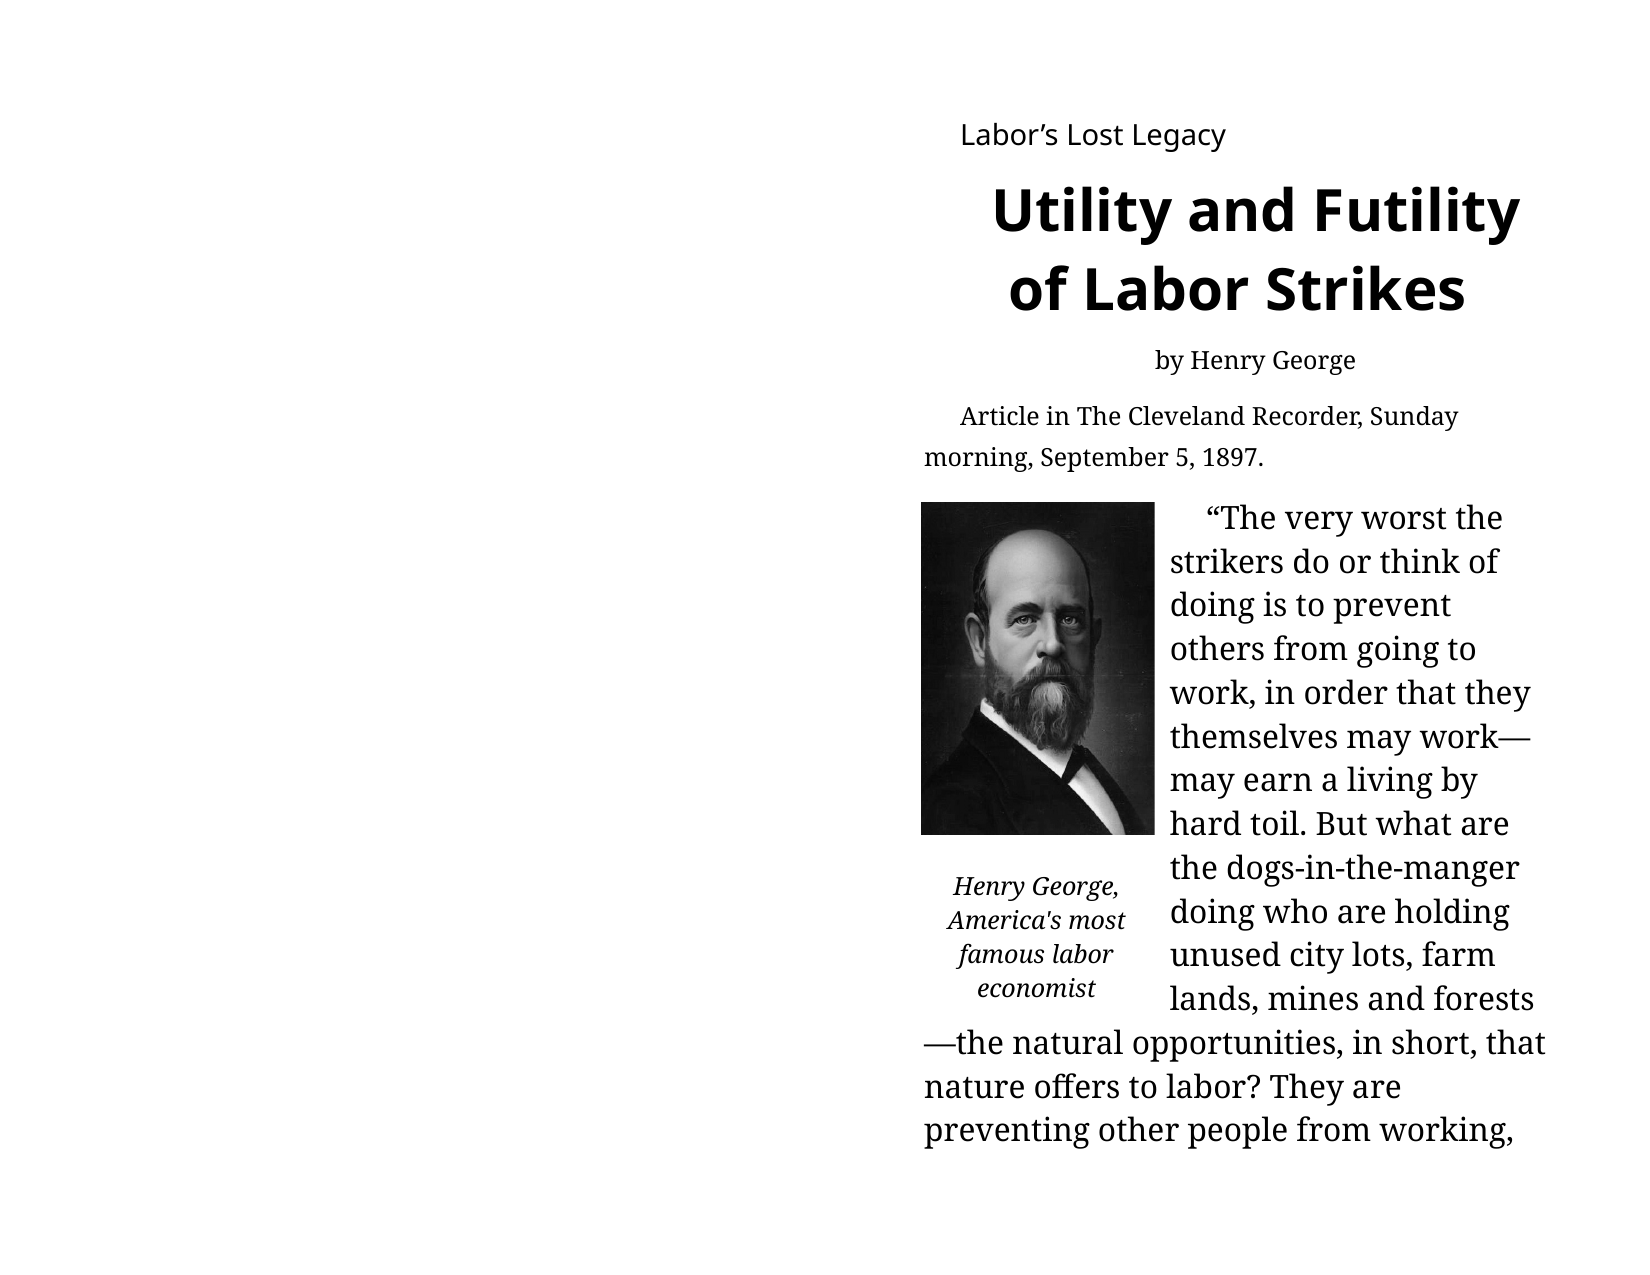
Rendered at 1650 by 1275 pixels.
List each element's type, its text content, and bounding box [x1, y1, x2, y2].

picture [921, 502, 1155, 835]
text “The very worst the strikers do or think of doing is to prevent others from going to work, in order that they themselves may work—may earn a living by hard toil. But what are the dogs-in-the-manger doing who are holding unused city lots, farm lands, mines and forests—the natural opportunities, in short, that nature offers to labor? They are preventing other people from working, [924, 495, 1551, 1151]
text Henry George, America's most famous labor economist [921, 835, 1154, 1004]
title Utility and Futility of Labor Strikes [924, 169, 1551, 328]
text Article in The Cleveland Recorder, Sunday morning, September 5, 1897. [924, 398, 1551, 473]
text by Henry George [924, 343, 1551, 377]
subtitle Labor’s Lost Legacy [924, 114, 1551, 154]
